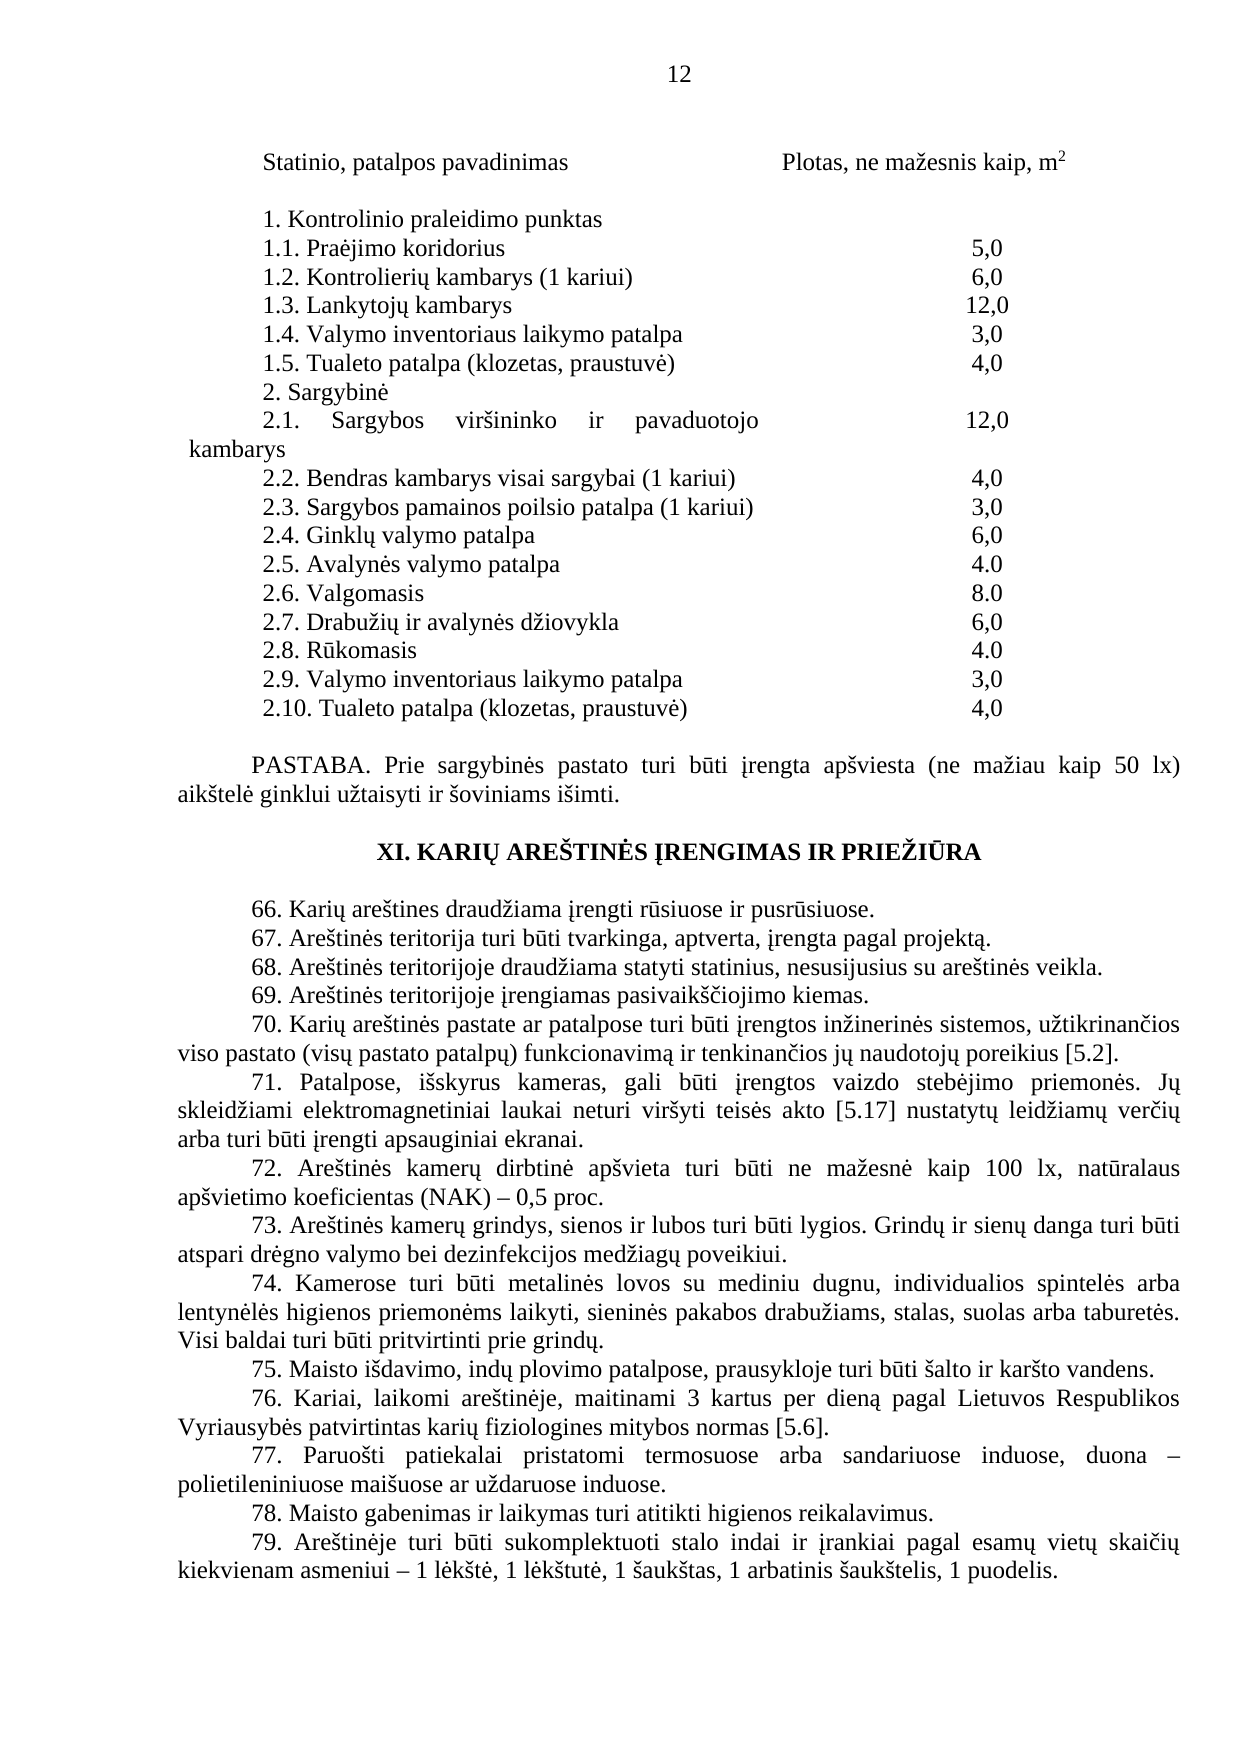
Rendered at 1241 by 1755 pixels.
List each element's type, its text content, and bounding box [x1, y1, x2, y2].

table_cell 3,0 [770, 492, 1204, 521]
text 70. Karių areštinės pastate ar patalpose turi būti įrengtos inžinerinės sistemos, užtikrinančios viso pastato (visų pastato patalpų) funkcionavimą ir tenkinančios jų naudotojų poreikius [5.2]. [177, 1009, 1181, 1067]
table_cell 1.1. Praėjimo koridorius [177, 233, 770, 262]
table_cell 2.3. Sargybos pamainos poilsio patalpa (1 kariui) [177, 492, 770, 521]
table_cell [770, 176, 1204, 204]
table_header Plotas, ne mažesnis kaip, m2 [770, 147, 1204, 176]
table_cell 2.5. Avalynės valymo patalpa [177, 549, 770, 578]
table_cell [770, 204, 1204, 233]
table_cell 6,0 [770, 262, 1204, 291]
table_cell 2.4. Ginklų valymo patalpa [177, 521, 770, 549]
table_cell 1.2. Kontrolierių kambarys (1 kariui) [177, 262, 770, 291]
text 73. Areštinės kamerų grindys, sienos ir lubos turi būti lygios. Grindų ir sienų danga turi būti atspari drėgno valymo bei dezinfekcijos medžiagų poveikiui. [177, 1211, 1181, 1268]
table_cell 3,0 [770, 664, 1204, 693]
table_cell [770, 377, 1204, 406]
text 79. Areštinėje turi būti sukomplektuoti stalo indai ir įrankiai pagal esamų vietų skaičių kiekvienam asmeniui – 1 lėkštė, 1 lėkštutė, 1 šaukštas, 1 arbatinis šaukštelis, 1 puodelis. [177, 1527, 1181, 1584]
table_cell 2.10. Tualeto patalpa (klozetas, praustuvė) [177, 693, 770, 722]
table_cell 1.3. Lankytojų kambarys [177, 291, 770, 319]
text 66. Karių areštines draudžiama įrengti rūsiuose ir pusrūsiuose. [177, 894, 1181, 923]
text 75. Maisto išdavimo, indų plovimo patalpose, prausykloje turi būti šalto ir karšto vandens. [177, 1354, 1181, 1383]
text 77. Paruošti patiekalai pristatomi termosuose arba sandariuose induose, duona – polietileniniuose maišuose ar uždaruose induose. [177, 1441, 1181, 1498]
table_cell 2.7. Drabužių ir avalynės džiovykla [177, 607, 770, 636]
text 67. Areštinės teritorija turi būti tvarkinga, aptverta, įrengta pagal projektą. [177, 923, 1181, 952]
table_cell [177, 176, 770, 204]
table_cell 3,0 [770, 319, 1204, 348]
text 78. Maisto gabenimas ir laikymas turi atitikti higienos reikalavimus. [177, 1498, 1181, 1527]
table_cell 4,0 [770, 348, 1204, 377]
table_cell 6,0 [770, 521, 1204, 549]
table_cell 2.6. Valgomasis [177, 578, 770, 607]
table_cell 4.0 [770, 549, 1204, 578]
text 69. Areštinės teritorijoje įrengiamas pasivaikščiojimo kiemas. [177, 981, 1181, 1009]
table_cell 1.4. Valymo inventoriaus laikymo patalpa [177, 319, 770, 348]
text PASTABA. Prie sargybinės pastato turi būti įrengta apšviesta (ne mažiau kaip 50 lx) aikštelė ginklui užtaisyti ir šoviniams išimti. [177, 751, 1181, 808]
table_cell 4,0 [770, 463, 1204, 492]
text 68. Areštinės teritorijoje draudžiama statyti statinius, nesusijusius su areštinės veikla. [177, 952, 1181, 981]
table_cell 2.8. Rūkomasis [177, 636, 770, 664]
table_cell 2.2. Bendras kambarys visai sargybai (1 kariui) [177, 463, 770, 492]
table_cell 4,0 [770, 693, 1204, 722]
table_cell 2.9. Valymo inventoriaus laikymo patalpa [177, 664, 770, 693]
table_cell 2.1. Sargybos viršininko ir pavaduotojo kambarys [177, 406, 770, 463]
table_cell 6,0 [770, 607, 1204, 636]
table_cell 8.0 [770, 578, 1204, 607]
table_header Statinio, patalpos pavadinimas [177, 147, 770, 176]
text 71. Patalpose, išskyrus kameras, gali būti įrengtos vaizdo stebėjimo priemonės. Jų skleidžiami elektromagnetiniai laukai neturi viršyti teisės akto [5.17] nustatytų leidžiamų verčių arba turi būti įrengti apsauginiai ekranai. [177, 1067, 1181, 1153]
table_cell 12,0 [770, 406, 1204, 463]
table_cell 1.5. Tualeto patalpa (klozetas, praustuvė) [177, 348, 770, 377]
text 76. Kariai, laikomi areštinėje, maitinami 3 kartus per dieną pagal Lietuvos Respublikos Vyriausybės patvirtintas karių fiziologines mitybos normas [5.6]. [177, 1383, 1181, 1441]
table_cell 4.0 [770, 636, 1204, 664]
table_cell 2. Sargybinė [177, 377, 770, 406]
text 74. Kamerose turi būti metalinės lovos su mediniu dugnu, individualios spintelės arba lentynėlės higienos priemonėms laikyti, sieninės pakabos drabužiams, stalas, suolas arba taburetės. Visi baldai turi būti pritvirtinti prie grindų. [177, 1268, 1181, 1354]
table_cell 12,0 [770, 291, 1204, 319]
table_cell 5,0 [770, 233, 1204, 262]
text XI. KARIŲ AREŠTINĖS ĮRENGIMAS IR PRIEŽIŪRA [177, 837, 1181, 866]
table_cell 1. Kontrolinio praleidimo punktas [177, 204, 770, 233]
text 72. Areštinės kamerų dirbtinė apšvieta turi būti ne mažesnė kaip 100 lx, natūralaus apšvietimo koeficientas (NAK) – 0,5 proc. [177, 1153, 1181, 1211]
